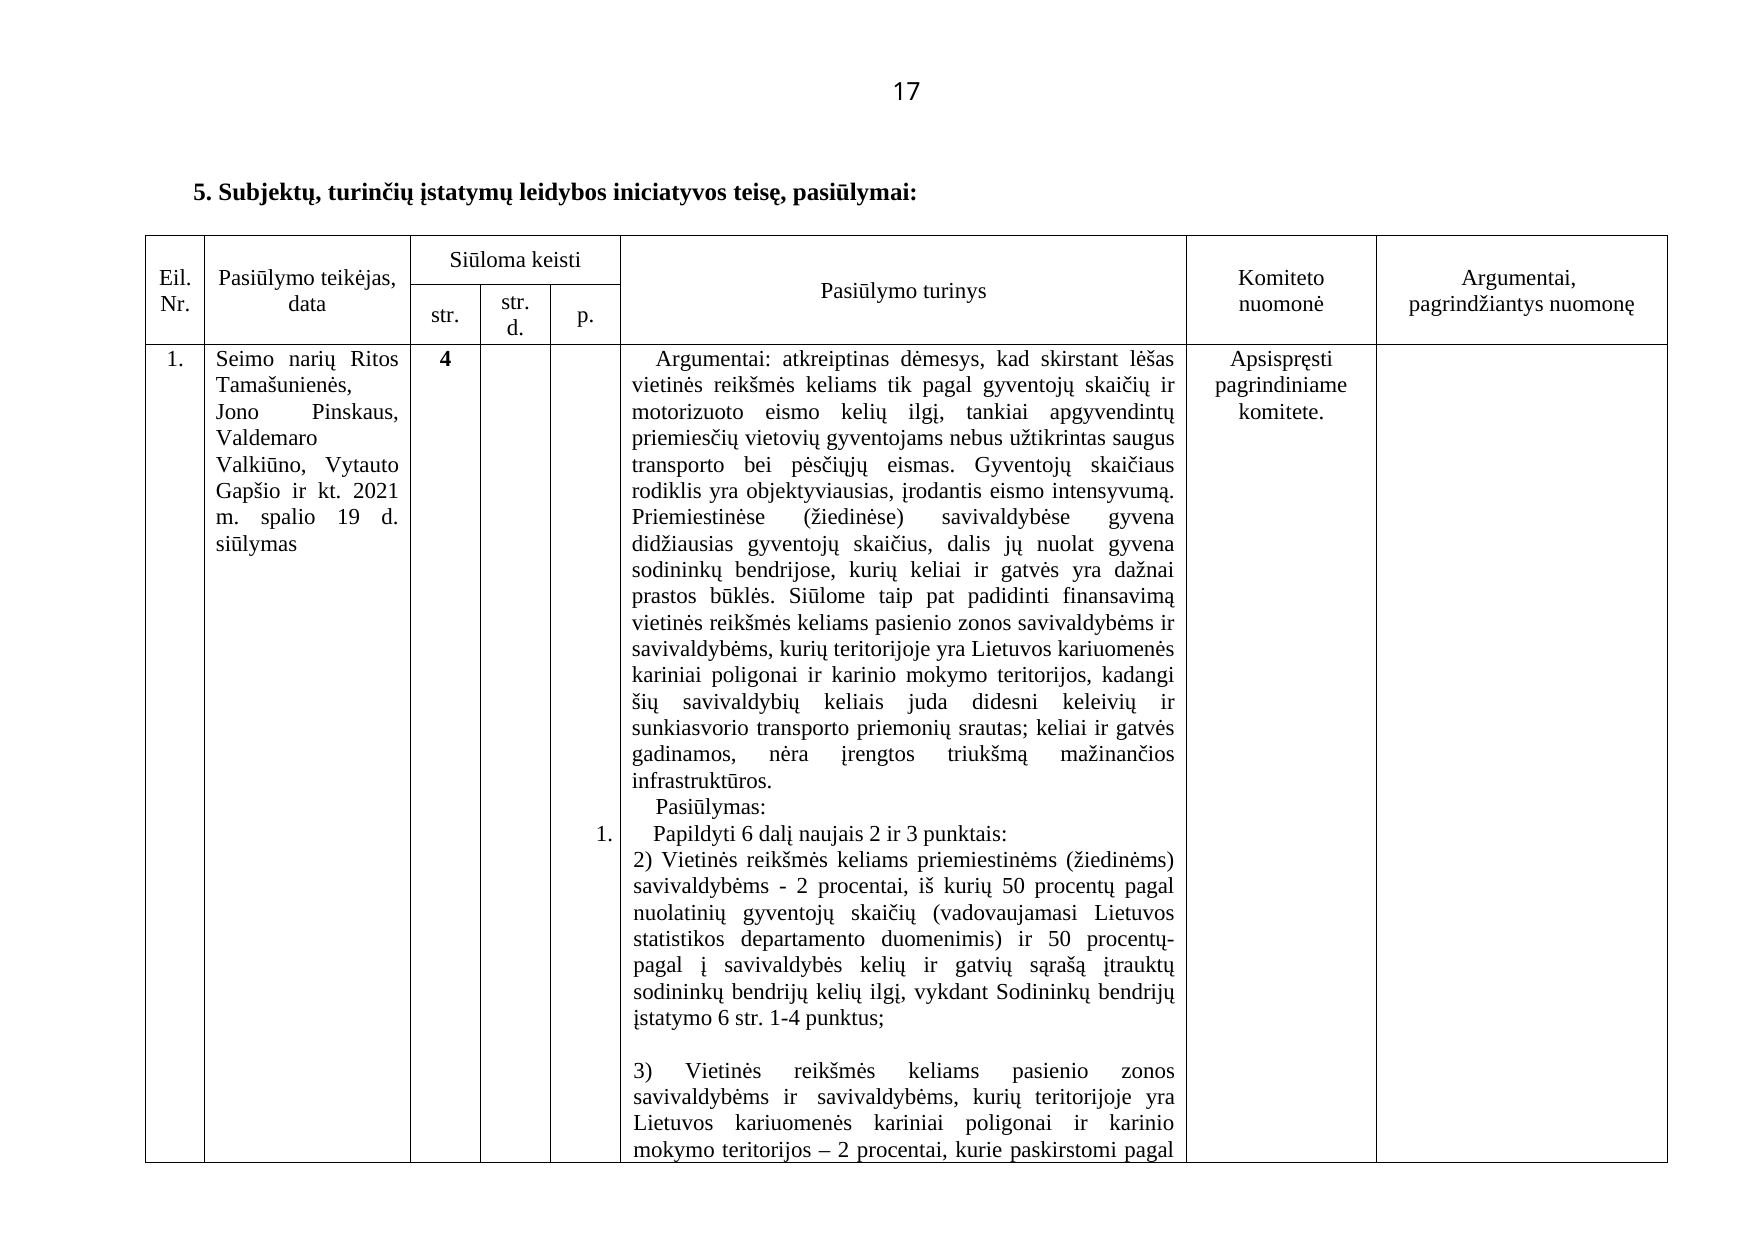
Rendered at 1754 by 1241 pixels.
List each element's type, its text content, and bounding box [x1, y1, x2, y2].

table_cell Seimo narių Ritos Tamašunienės, Jono Pinskaus, Valdemaro Valkiūno, Vytauto Gapšio ir kt. 2021 m. spalio 19 d. siūlymas [205, 345, 410, 1162]
table_header Komiteto nuomonė [1187, 236, 1376, 344]
table_cell Argumentai: atkreiptinas dėmesys, kad skirstant lėšas vietinės reikšmės keliams tik pagal gyventojų skaičių ir motorizuoto eismo kelių ilgį, tankiai apgyvendintų priemiesčių vietovių gyventojams nebus užtikrintas saugus transporto bei pėsčiųjų eismas. Gyventojų skaičiaus rodiklis yra objektyviausias, įrodantis eismo intensyvumą. Priemiestinėse (žiedinėse) savivaldybėse gyvena didžiausias gyventojų skaičius, dalis jų nuolat gyvena sodininkų bendrijose, kurių keliai ir gatvės yra dažnai prastos būklės. Siūlome taip pat padidinti finansavimą vietinės reikšmės keliams pasienio zonos savivaldybėms ir savivaldybėms, kurių teritorijoje yra Lietuvos kariuomenės kariniai poligonai ir karinio mokymo teritorijos, kadangi šių savivaldybių keliais juda didesni keleivių ir sunkiasvorio transporto priemonių srautas; keliai ir gatvės gadinamos, nėra įrengtos triukšmą mažinančios infrastruktūros. Pasiūlymas: 1. Papildyti 6 dalį naujais 2 ir 3 punktais: 2) Vietinės reikšmės keliams priemiestinėms (žiedinėms) savivaldybėms - 2 procentai, iš kurių 50 procentų pagal nuolatinių gyventojų skaičių (vadovaujamasi Lietuvos statistikos departamento duomenimis) ir 50 procentų- pagal į savivaldybės kelių ir gatvių sąrašą įtrauktų sodininkų bendrijų kelių ilgį, vykdant Sodininkų bendrijų įstatymo 6 str. 1-4 punktus; 3) Vietinės reikšmės keliams pasienio zonos savivaldybėms ir savivaldybėms, kurių teritorijoje yra Lietuvos kariuomenės kariniai poligonai ir karinio mokymo teritorijos – 2 procentai, kurie paskirstomi pagal nuolatinių gyventojų skaičių (vadovaujamasi Lietuvos statistikos departamento duomenimis) – 50 procentų ir pagal motorizuoto eismo kelių ilgį– 50 procentų; 2. Buvusį 2 šios dalies punktą laikyti 4 punktu ir jį išdėstyti taip: 4) savivaldybių institucijų valdomiems vietinės reikšmės keliams – 94 procentai, iš kurių miestų savivaldybių vietinės reikšmės keliams – 35 procentai, kitų savivaldybių vietinės reikšmės keliams – 65 procentai. Šios lėšos savivaldybėms paskirstomos pagal nuolatinių gyventojų skaičių (vadovaujamasi Lietuvos statistikos departamento duomenimis) – 50 procentų ir pagal motorizuoto eismo kelių ilgį, nurodytą savivaldybių tarybų tvirtinamuose kelių sąrašuose, kuriuose taip pat nurodomas kelio numeris ir kelio pavadinimas, – 50 procentų. Nuo 2025 metų Programos finansavimo lėšos savivaldybėms paskirstomos pagal nuolatinių gyventojų skaičių (vadovaujamasi Lietuvos statistikos departamento duomenimis) – 50 procentų ir pagal Nekilnojamojo turto registre įregistruotų motorizuoto eismo kelių ilgį – 50 procentų. [621, 345, 1186, 1162]
table_cell str. d. [481, 285, 550, 344]
table_cell p. [551, 285, 620, 344]
table_cell Apsispręsti pagrindiniame komitete. [1187, 345, 1376, 1162]
table_cell str. [411, 285, 480, 344]
table_cell [481, 345, 550, 1162]
subtitle 5. Subjektų, turinčių įstatymų leidybos iniciatyvos teisę, pasiūlymai: [118, 177, 1695, 206]
table_header Pasiūlymo turinys [621, 236, 1186, 344]
table_cell [1377, 345, 1667, 1162]
table_header Pasiūlymo teikėjas, data [205, 236, 410, 344]
table_header Argumentai, pagrindžiantys nuomonę [1377, 236, 1667, 344]
table_header Siūloma keisti [411, 236, 620, 284]
table_cell 4 [411, 345, 480, 1162]
table_header Eil. Nr. [146, 236, 204, 344]
table_cell [551, 345, 620, 1162]
table_cell 1. [146, 345, 204, 1162]
